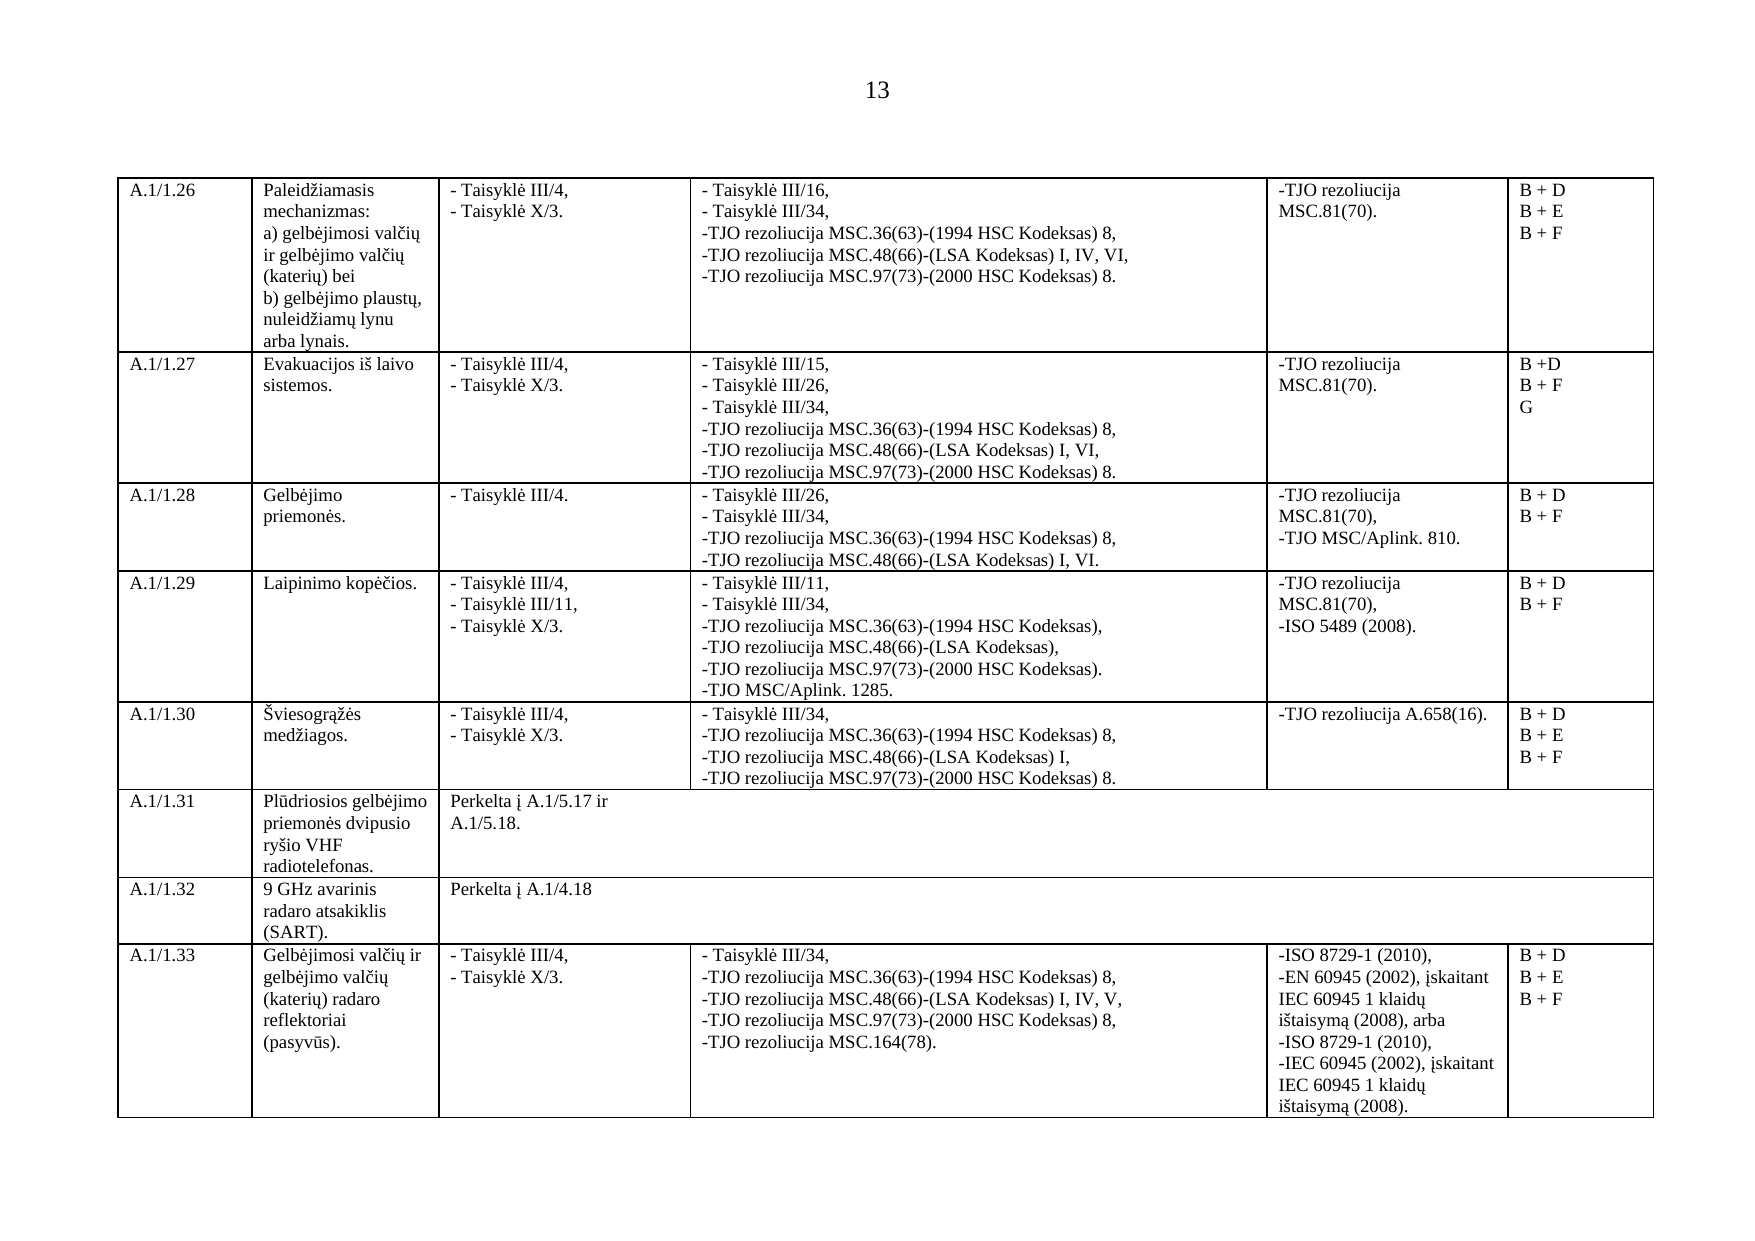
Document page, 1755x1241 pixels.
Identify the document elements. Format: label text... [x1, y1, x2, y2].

table_cell A.1/1.29 [119, 572, 251, 701]
table_cell - Taisyklė III/4, - Taisyklė X/3. [440, 945, 690, 1117]
table_cell -TJO rezoliucija A.658(16). [1268, 703, 1507, 789]
table_cell B +D B + F G [1509, 353, 1653, 482]
table_cell Perkelta į A.1/5.17 ir A.1/5.18. [440, 790, 690, 877]
table_cell [690, 878, 1267, 943]
table_cell Evakuacijos iš laivo sistemos. [253, 353, 438, 482]
table_cell A.1/1.32 [119, 878, 251, 943]
table_cell - Taisyklė III/4. [440, 484, 690, 570]
table_cell -TJO rezoliucija MSC.81(70). [1268, 353, 1507, 482]
table_cell [690, 790, 1267, 877]
table_cell Gelbėjimo priemonės. [253, 484, 438, 570]
table_cell -TJO rezoliucija MSC.81(70), -TJO MSC/Aplink. 810. [1268, 484, 1507, 570]
table_cell - Taisyklė III/15, - Taisyklė III/26, - Taisyklė III/34, -TJO rezoliucija MSC.36(63)-(1994 HSC Kodeksas) 8, -TJO rezoliucija MSC.48(66)-(LSA Kodeksas) I, VI, -TJO rezoliucija MSC.97(73)-(2000 HSC Kodeksas) 8. [691, 353, 1266, 482]
table_cell A.1/1.26 [119, 179, 251, 351]
table_cell B + D B + F [1509, 484, 1653, 570]
table_cell - Taisyklė III/34, -TJO rezoliucija MSC.36(63)-(1994 HSC Kodeksas) 8, -TJO rezoliucija MSC.48(66)-(LSA Kodeksas) I, -TJO rezoliucija MSC.97(73)-(2000 HSC Kodeksas) 8. [691, 703, 1266, 789]
table_cell - Taisyklė III/4, - Taisyklė X/3. [440, 703, 690, 789]
table_cell - Taisyklė III/4, - Taisyklė III/11, - Taisyklė X/3. [440, 572, 690, 701]
table_cell - Taisyklė III/11, - Taisyklė III/34, -TJO rezoliucija MSC.36(63)-(1994 HSC Kodeksas), -TJO rezoliucija MSC.48(66)-(LSA Kodeksas), -TJO rezoliucija MSC.97(73)-(2000 HSC Kodeksas). -TJO MSC/Aplink. 1285. [691, 572, 1266, 701]
table_cell Gelbėjimosi valčių ir gelbėjimo valčių (katerių) radaro reflektoriai (pasyvūs). [253, 945, 438, 1117]
table_cell B + D B + E B + F [1509, 703, 1653, 789]
table_cell -TJO rezoliucija MSC.81(70), -ISO 5489 (2008). [1268, 572, 1507, 701]
table_cell B + D B + F [1509, 572, 1653, 701]
table_cell A.1/1.31 [119, 790, 251, 877]
table_cell - Taisyklė III/16, - Taisyklė III/34, -TJO rezoliucija MSC.36(63)-(1994 HSC Kodeksas) 8, -TJO rezoliucija MSC.48(66)-(LSA Kodeksas) I, IV, VI, -TJO rezoliucija MSC.97(73)-(2000 HSC Kodeksas) 8. [691, 179, 1266, 351]
table_cell [1267, 878, 1508, 943]
table_cell Plūdriosios gelbėjimo priemonės dvipusio ryšio VHF radiotelefonas. [253, 790, 438, 877]
table_cell B + D B + E B + F [1509, 945, 1653, 1117]
table_cell - Taisyklė III/34, -TJO rezoliucija MSC.36(63)-(1994 HSC Kodeksas) 8, -TJO rezoliucija MSC.48(66)-(LSA Kodeksas) I, IV, V, -TJO rezoliucija MSC.97(73)-(2000 HSC Kodeksas) 8, -TJO rezoliucija MSC.164(78). [691, 945, 1266, 1117]
table_cell - Taisyklė III/4, - Taisyklė X/3. [440, 179, 690, 351]
table_cell -ISO 8729-1 (2010), -EN 60945 (2002), įskaitant IEC 60945 1 klaidų ištaisymą (2008), arba -ISO 8729-1 (2010), -IEC 60945 (2002), įskaitant IEC 60945 1 klaidų ištaisymą (2008). [1268, 945, 1507, 1117]
table_cell -TJO rezoliucija MSC.81(70). [1268, 179, 1507, 351]
table_cell B + D B + E B + F [1509, 179, 1653, 351]
table_cell A.1/1.27 [119, 353, 251, 482]
table_cell A.1/1.28 [119, 484, 251, 570]
table_cell [1267, 790, 1508, 877]
table_cell Paleidžiamasis mechanizmas: a) gelbėjimosi valčių ir gelbėjimo valčių (katerių) bei b) gelbėjimo plaustų, nuleidžiamų lynu arba lynais. [253, 179, 438, 351]
table_cell - Taisyklė III/4, - Taisyklė X/3. [440, 353, 690, 482]
table_cell 9 GHz avarinis radaro atsakiklis (SART). [253, 878, 438, 943]
table_cell Perkelta į A.1/4.18 [440, 878, 690, 943]
table_cell A.1/1.30 [119, 703, 251, 789]
table_cell [1508, 878, 1653, 943]
table_cell Laipinimo kopėčios. [253, 572, 438, 701]
table_cell Šviesogrąžės medžiagos. [253, 703, 438, 789]
table_cell - Taisyklė III/26, - Taisyklė III/34, -TJO rezoliucija MSC.36(63)-(1994 HSC Kodeksas) 8, -TJO rezoliucija MSC.48(66)-(LSA Kodeksas) I, VI. [691, 484, 1266, 570]
table_cell [1508, 790, 1653, 877]
table_cell A.1/1.33 [119, 945, 251, 1117]
